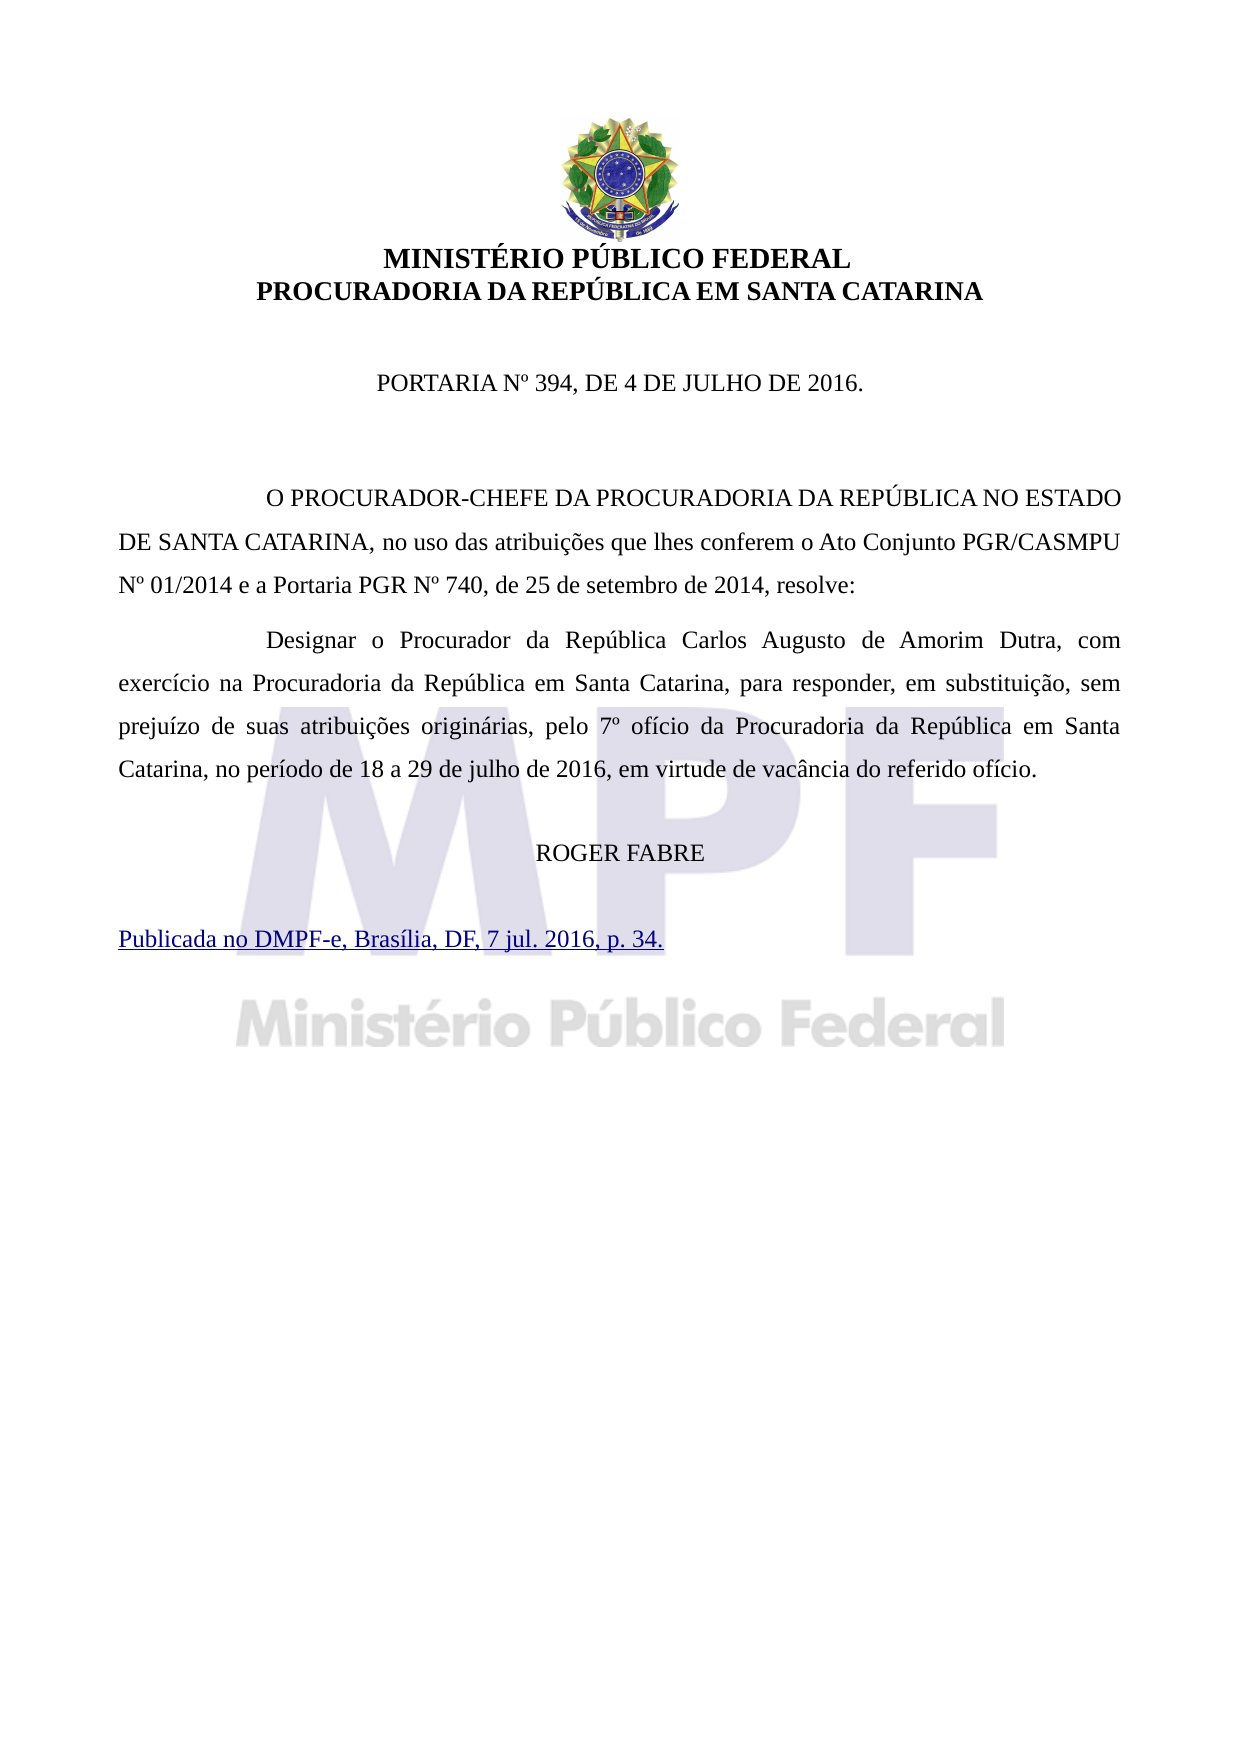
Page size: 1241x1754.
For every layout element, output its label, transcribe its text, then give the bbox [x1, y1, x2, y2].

picture [236, 953, 1004, 1047]
text ROGER FABRE [118, 838, 1122, 866]
text O PROCURADOR-CHEFE DA PROCURADORIA DA REPÚBLICA NO ESTADO DE SANTA CATARINA, no uso das atribuições que lhes conferem o Ato Conjunto PGR/CASMPU Nº 01/2014 e a Portaria PGR Nº 740, de 25 de setembro de 2014, resolve: [118, 483, 1122, 598]
picture [236, 783, 1004, 838]
text Designar o Procurador da República Carlos Augusto de Amorim Dutra, com exercício na Procuradoria da República em Santa Catarina, para responder, em substituição, sem prejuízo de suas atribuições originárias, pelo 7º ofício da Procuradoria da República em Santa Catarina, no período de 18 a 29 de julho de 2016, em virtude de vacância do referido ofício. [118, 625, 1122, 783]
text PROCURADORIA DA REPÚBLICA EM SANTA CATARINA [118, 275, 1122, 306]
text PORTARIA Nº 394, DE 4 DE JULHO DE 2016. [118, 368, 1122, 397]
text Publicada no DMPF-e, Brasília, DF, 7 jul. 2016, p. 34. [118, 924, 1122, 953]
picture [236, 866, 1004, 924]
text MINISTÉRIO PÚBLICO FEDERAL [118, 176, 1122, 275]
